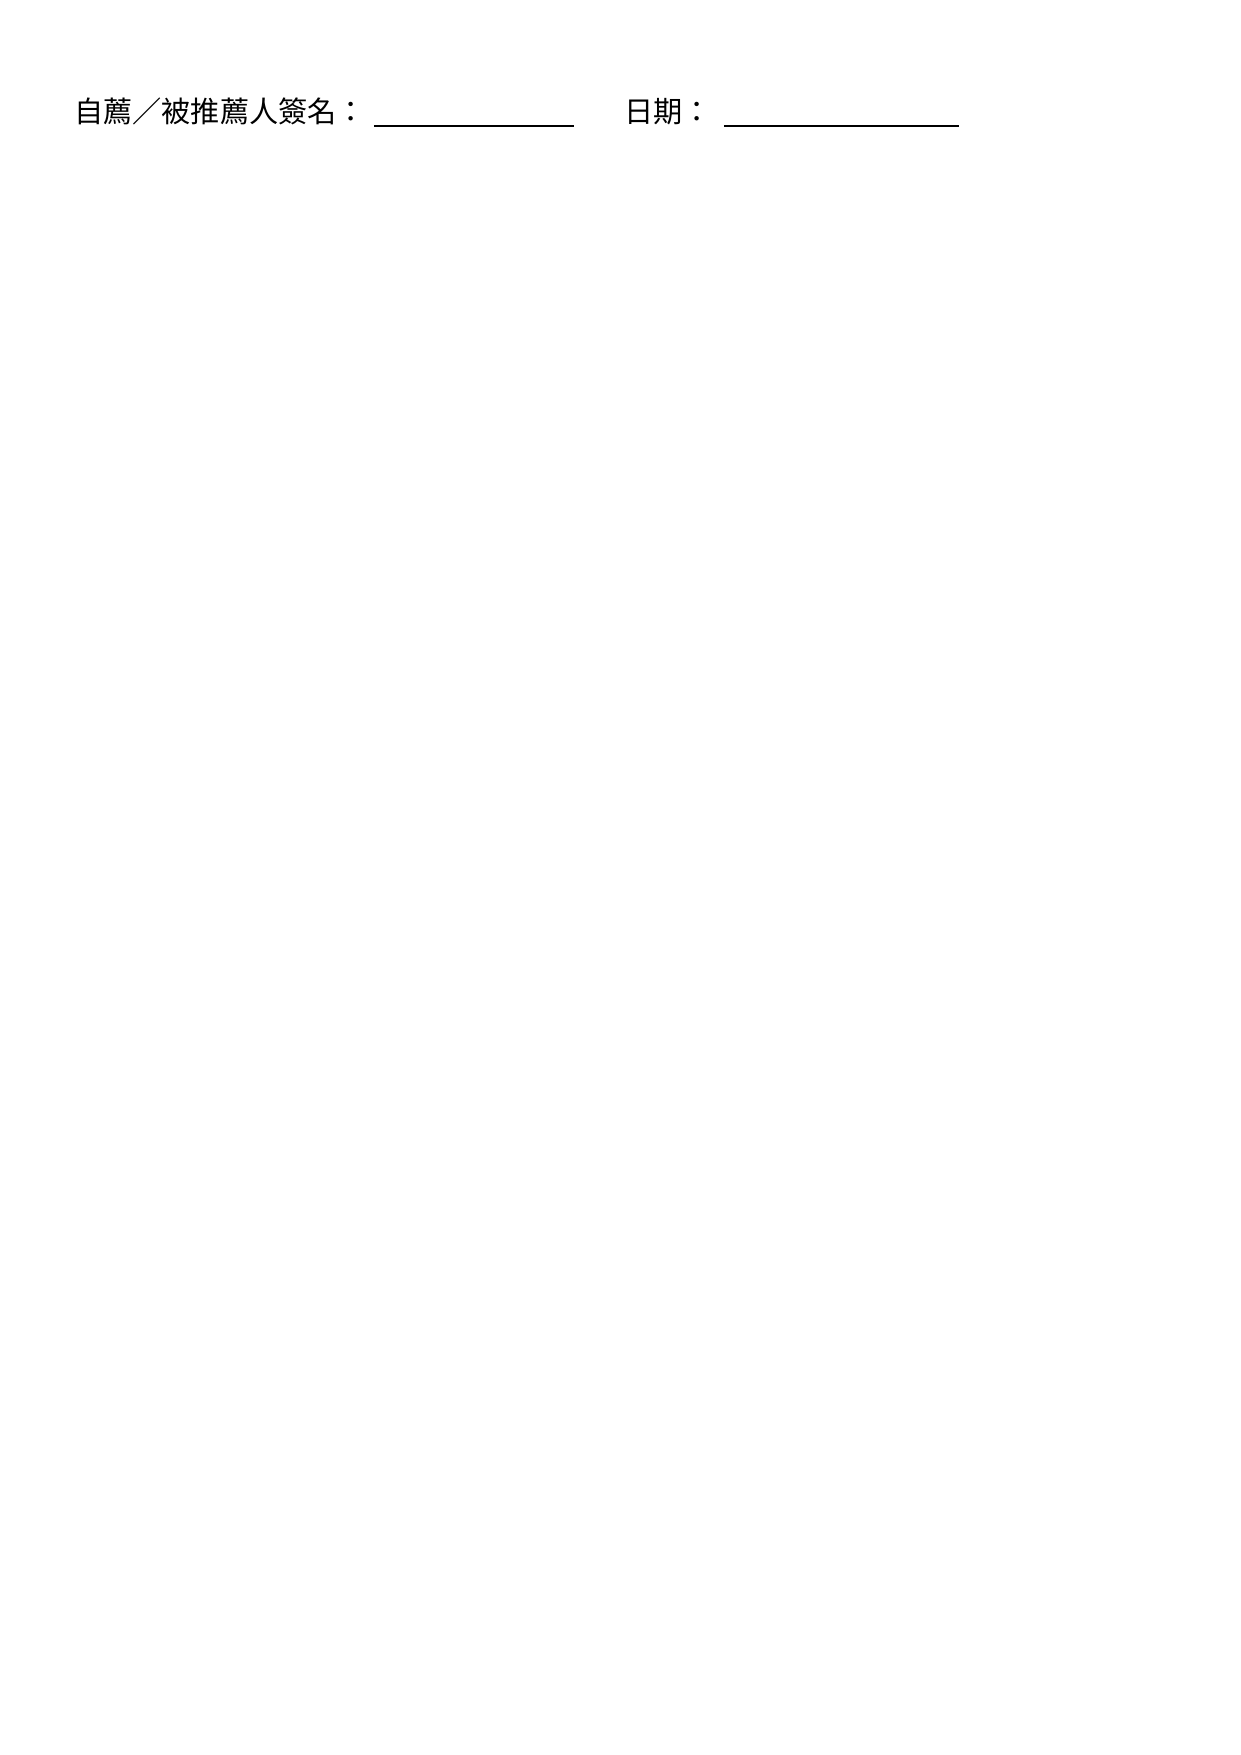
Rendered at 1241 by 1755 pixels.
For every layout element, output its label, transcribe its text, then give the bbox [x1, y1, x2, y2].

text 自薦／被推薦人簽名： 日期： [74, 89, 1166, 131]
